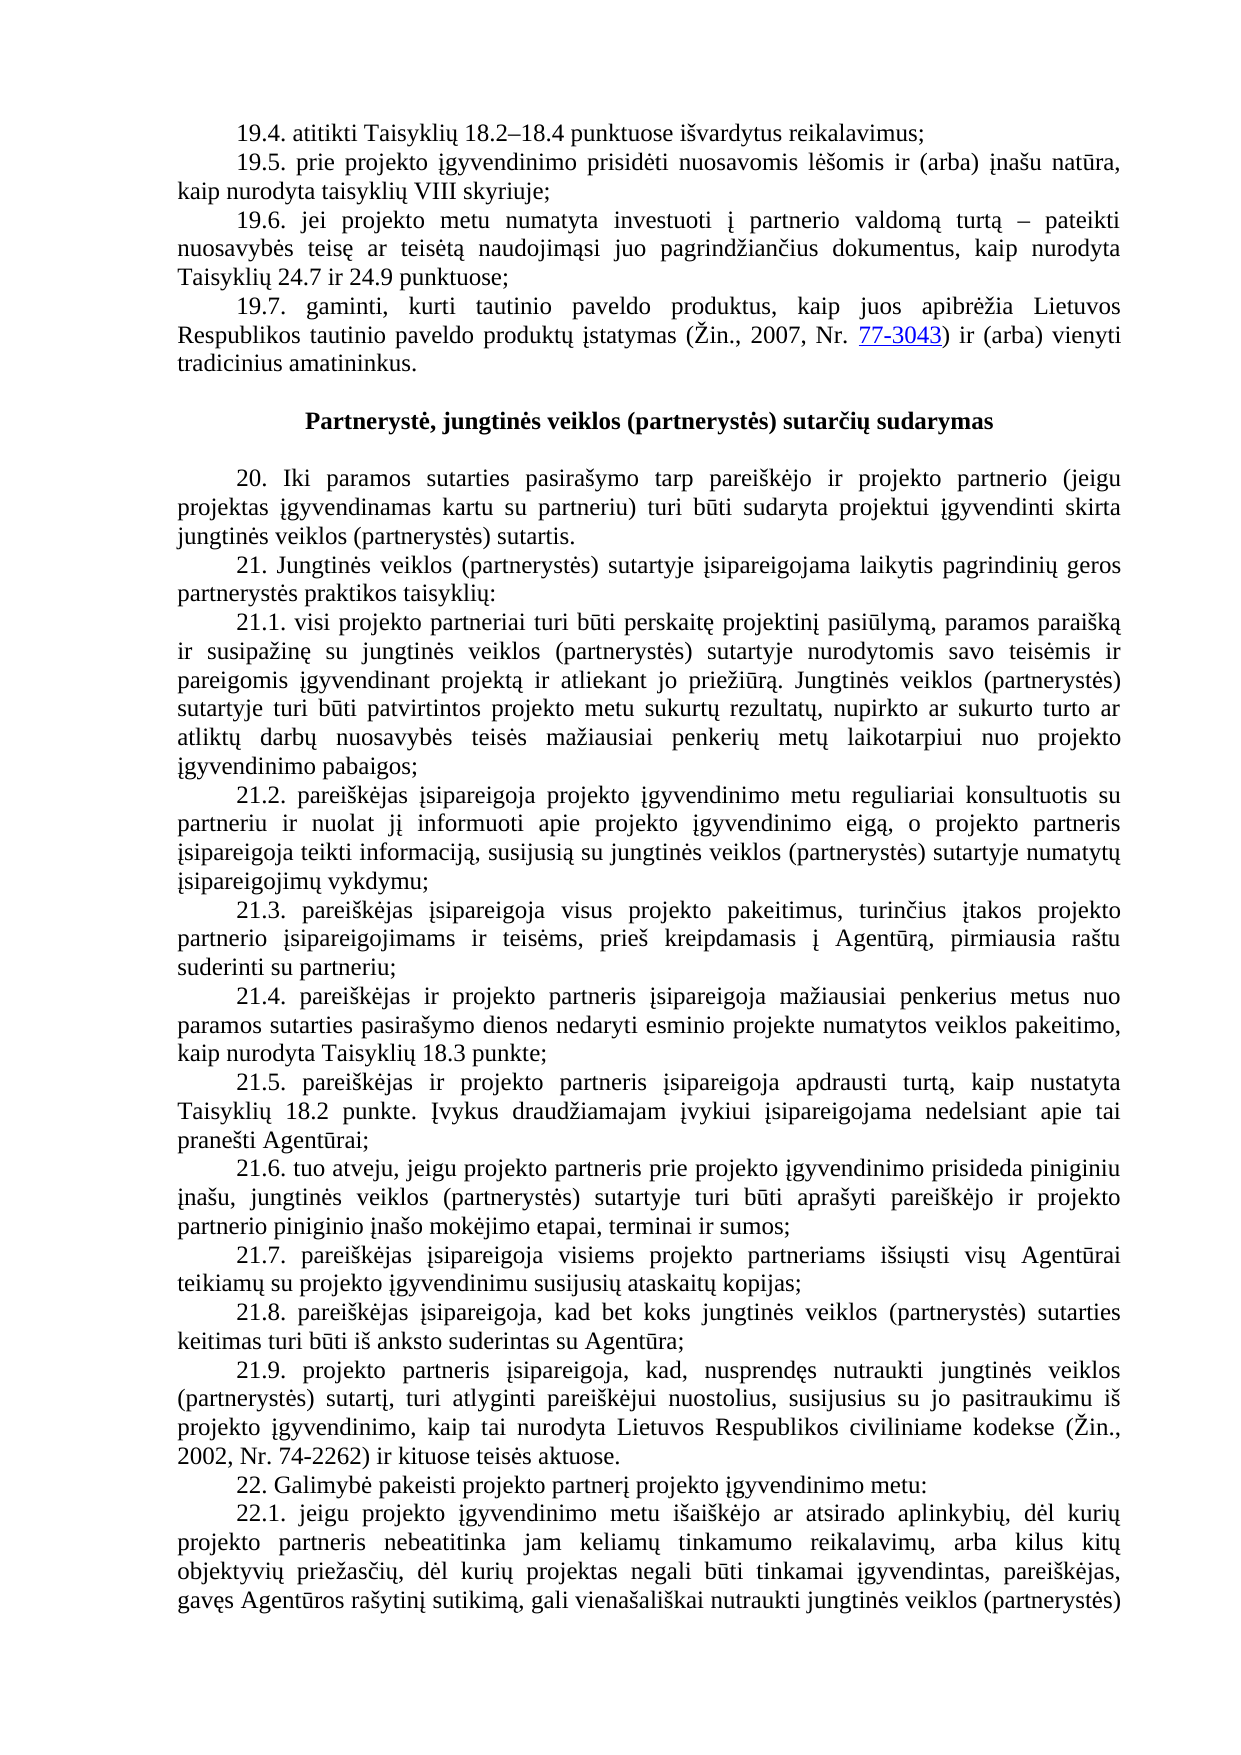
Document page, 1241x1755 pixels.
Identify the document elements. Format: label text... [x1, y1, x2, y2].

text 21.9. projekto partneris įsipareigoja, kad, nusprendęs nutraukti jungtinės veiklos (partnerystės) sutartį, turi atlyginti pareiškėjui nuostolius, susijusius su jo pasitraukimu iš projekto įgyvendinimo, kaip tai nurodyta Lietuvos Respublikos civiliniame kodekse (Žin., 2002, Nr. 74-2262) ir kituose teisės aktuose. [177, 1355, 1122, 1470]
text 19.6. jei projekto metu numatyta investuoti į partnerio valdomą turtą – pateikti nuosavybės teisę ar teisėtą naudojimąsi juo pagrindžiančius dokumentus, kaip nurodyta Taisyklių 24.7 ir 24.9 punktuose; [177, 205, 1122, 291]
text 19.4. atitikti Taisyklių 18.2–18.4 punktuose išvardytus reikalavimus; [177, 118, 1122, 147]
text 20. Iki paramos sutarties pasirašymo tarp pareiškėjo ir projekto partnerio (jeigu projektas įgyvendinamas kartu su partneriu) turi būti sudaryta projektui įgyvendinti skirta jungtinės veiklos (partnerystės) sutartis. [177, 463, 1122, 550]
text 22. Galimybė pakeisti projekto partnerį projekto įgyvendinimo metu: [177, 1470, 1122, 1498]
text 19.5. prie projekto įgyvendinimo prisidėti nuosavomis lėšomis ir (arba) įnašu natūra, kaip nurodyta taisyklių VIII skyriuje; [177, 147, 1122, 205]
text 21.3. pareiškėjas įsipareigoja visus projekto pakeitimus, turinčius įtakos projekto partnerio įsipareigojimams ir teisėms, prieš kreipdamasis į Agentūrą, pirmiausia raštu suderinti su partneriu; [177, 895, 1122, 981]
text 21.4. pareiškėjas ir projekto partneris įsipareigoja mažiausiai penkerius metus nuo paramos sutarties pasirašymo dienos nedaryti esminio projekte numatytos veiklos pakeitimo, kaip nurodyta Taisyklių 18.3 punkte; [177, 981, 1122, 1067]
text 21. Jungtinės veiklos (partnerystės) sutartyje įsipareigojama laikytis pagrindinių geros partnerystės praktikos taisyklių: [177, 550, 1122, 607]
text 21.5. pareiškėjas ir projekto partneris įsipareigoja apdrausti turtą, kaip nustatyta Taisyklių 18.2 punkte. Įvykus draudžiamajam įvykiui įsipareigojama nedelsiant apie tai pranešti Agentūrai; [177, 1067, 1122, 1153]
text 21.2. pareiškėjas įsipareigoja projekto įgyvendinimo metu reguliariai konsultuotis su partneriu ir nuolat jį informuoti apie projekto įgyvendinimo eigą, o projekto partneris įsipareigoja teikti informaciją, susijusią su jungtinės veiklos (partnerystės) sutartyje numatytų įsipareigojimų vykdymu; [177, 780, 1122, 895]
text 19.7. gaminti, kurti tautinio paveldo produktus, kaip juos apibrėžia Lietuvos Respublikos tautinio paveldo produktų įstatymas (Žin., 2007, Nr. 77-3043) ir (arba) vienyti tradicinius amatininkus. [177, 291, 1122, 377]
text 21.1. visi projekto partneriai turi būti perskaitę projektinį pasiūlymą, paramos paraišką ir susipažinę su jungtinės veiklos (partnerystės) sutartyje nurodytomis savo teisėmis ir pareigomis įgyvendinant projektą ir atliekant jo priežiūrą. Jungtinės veiklos (partnerystės) sutartyje turi būti patvirtintos projekto metu sukurtų rezultatų, nupirkto ar sukurto turto ar atliktų darbų nuosavybės teisės mažiausiai penkerių metų laikotarpiui nuo projekto įgyvendinimo pabaigos; [177, 607, 1122, 780]
text 21.6. tuo atveju, jeigu projekto partneris prie projekto įgyvendinimo prisideda piniginiu įnašu, jungtinės veiklos (partnerystės) sutartyje turi būti aprašyti pareiškėjo ir projekto partnerio piniginio įnašo mokėjimo etapai, terminai ir sumos; [177, 1153, 1122, 1240]
text 21.8. pareiškėjas įsipareigoja, kad bet koks jungtinės veiklos (partnerystės) sutarties keitimas turi būti iš anksto suderintas su Agentūra; [177, 1297, 1122, 1355]
text Partnerystė, jungtinės veiklos (partnerystės) sutarčių sudarymas [177, 406, 1122, 435]
text 22.1. jeigu projekto įgyvendinimo metu išaiškėjo ar atsirado aplinkybių, dėl kurių projekto partneris nebeatitinka jam keliamų tinkamumo reikalavimų, arba kilus kitų objektyvių priežasčių, dėl kurių projektas negali būti tinkamai įgyvendintas, pareiškėjas, gavęs Agentūros rašytinį sutikimą, gali vienašališkai nutraukti jungtinės veiklos (partnerystės) [177, 1498, 1122, 1613]
text 21.7. pareiškėjas įsipareigoja visiems projekto partneriams išsiųsti visų Agentūrai teikiamų su projekto įgyvendinimu susijusių ataskaitų kopijas; [177, 1240, 1122, 1297]
